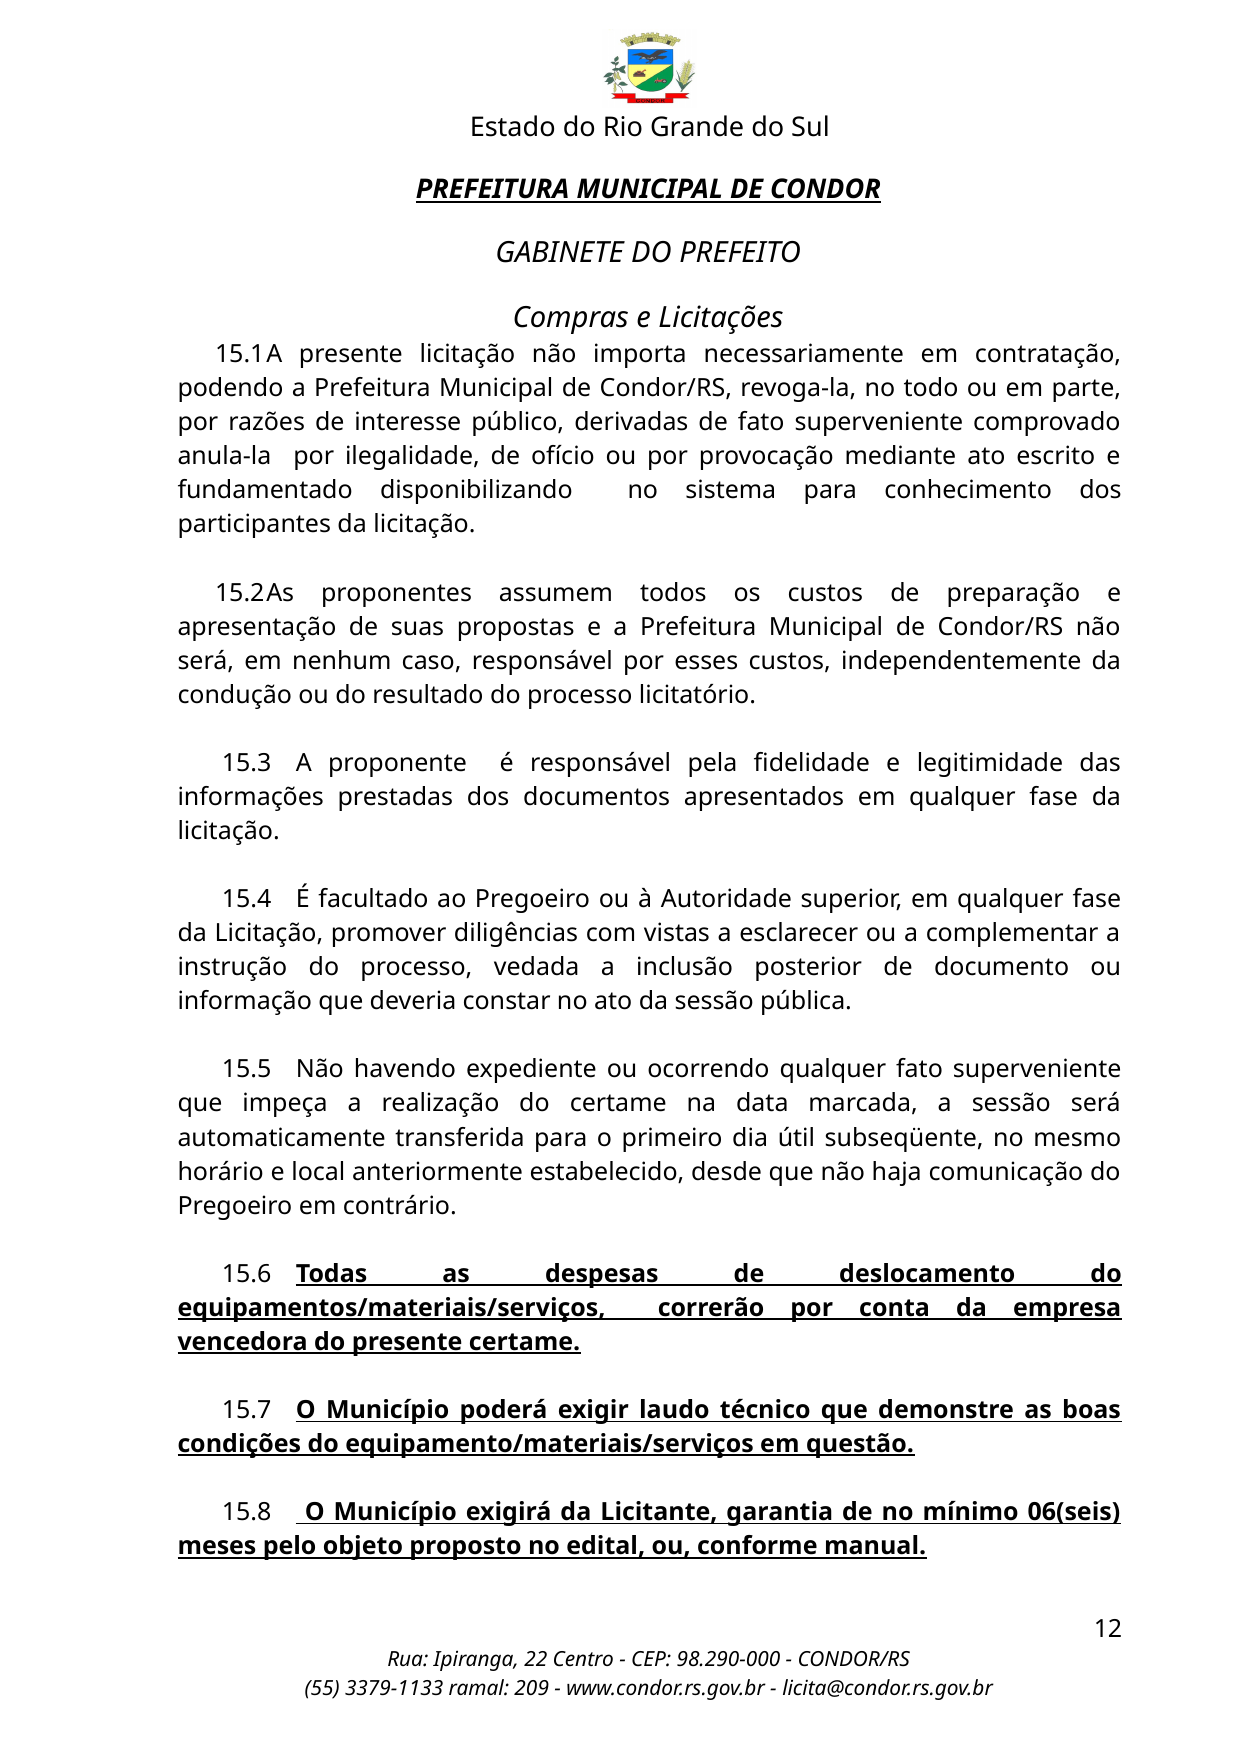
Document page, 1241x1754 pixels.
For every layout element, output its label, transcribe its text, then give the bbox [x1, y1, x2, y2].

list A presente licitação não importa necessariamente em contratação, podendo a Prefeitura Municipal de Condor/RS, revoga-la, no todo ou em parte, por razões de interesse público, derivadas de fato superveniente comprovado anula-la por ilegalidade, de ofício ou por provocação mediante ato escrito e fundamentado disponibilizando no sistema para conhecimento dos participantes da licitação. [177, 336, 1122, 540]
list O Município exigirá da Licitante, garantia de no mínimo 06(seis) meses pelo objeto proposto no edital, ou, conforme manual. [177, 1494, 1122, 1562]
list O Município poderá exigir laudo técnico que demonstre as boas condições do equipamento/materiais/serviços em questão. [177, 1392, 1122, 1460]
list As proponentes assumem todos os custos de preparação e apresentação de suas propostas e a Prefeitura Municipal de Condor/RS não será, em nenhum caso, responsável por esses custos, independentemente da condução ou do resultado do processo licitatório. [177, 574, 1122, 710]
list vencedora do presente certame. [177, 1319, 1122, 1358]
list A proponente é responsável pela fidelidade e legitimidade das informações prestadas dos documentos apresentados em qualquer fase da licitação. [177, 744, 1122, 847]
list É facultado ao Pregoeiro ou à Autoridade superior, em qualquer fase da Licitação, promover diligências com vistas a esclarecer ou a complementar a instrução do processo, vedada a inclusão posterior de documento ou informação que deveria constar no ato da sessão pública. [177, 881, 1122, 1017]
list Todas as despesas de deslocamento do equipamentos/materiais/serviços, correrão por conta da empresa [177, 1255, 1122, 1318]
list Não havendo expediente ou ocorrendo qualquer fato superveniente que impeça a realização do certame na data marcada, a sessão será automaticamente transferida para o primeiro dia útil subseqüente, no mesmo horário e local anteriormente estabelecido, desde que não haja comunicação do Pregoeiro em contrário. [177, 1051, 1122, 1221]
